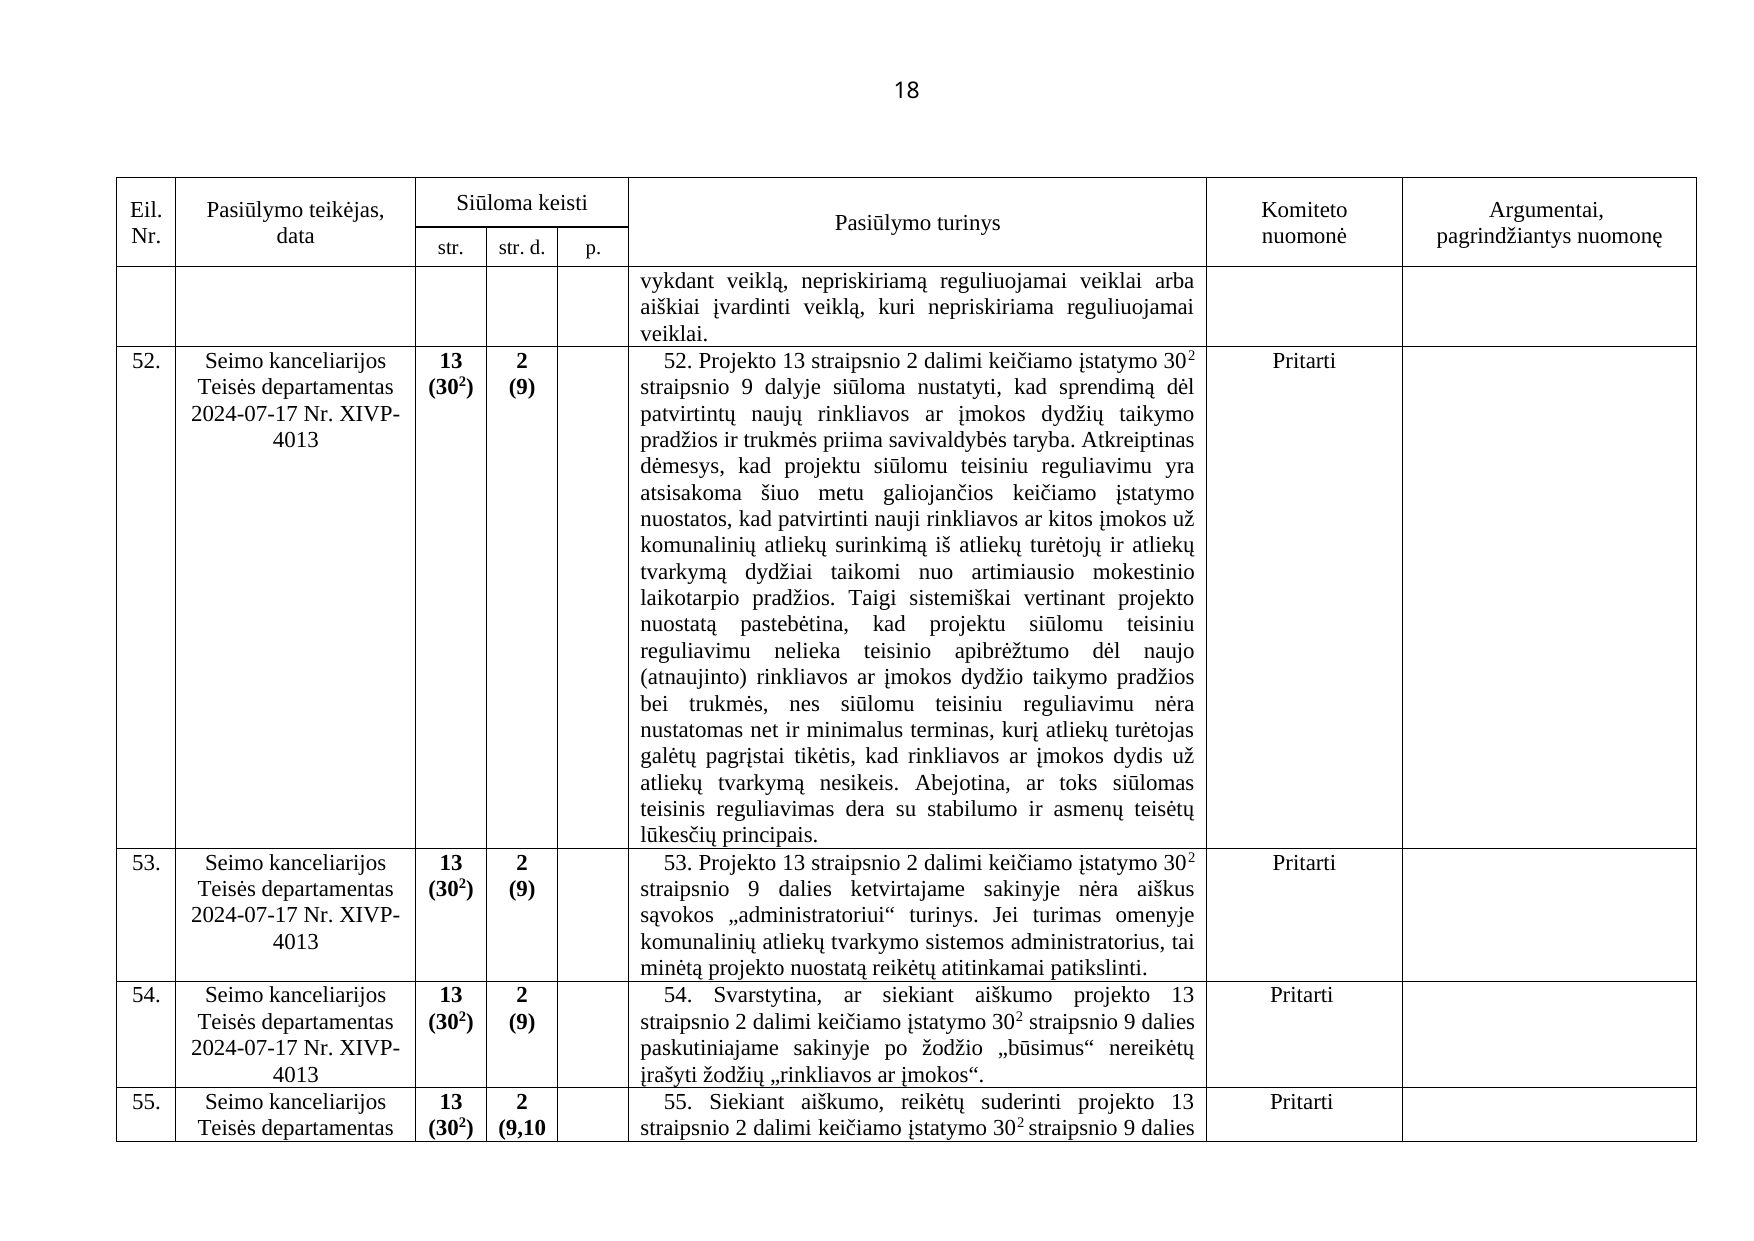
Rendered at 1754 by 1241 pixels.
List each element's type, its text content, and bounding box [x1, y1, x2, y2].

table_header Siūloma keisti [416, 178, 628, 226]
table_cell Pritarti [1207, 849, 1402, 981]
table_cell 13 (302) [416, 982, 486, 1087]
table_header Argumentai, pagrindžiantys nuomonę [1403, 178, 1696, 266]
table_cell [558, 849, 628, 981]
table_cell 13 (302) [416, 849, 486, 981]
table_cell str. d. [487, 228, 557, 266]
table_cell [558, 1088, 628, 1141]
table_cell Pritarti [1207, 347, 1402, 848]
table_header Pasiūlymo teikėjas, data [176, 178, 415, 266]
table_cell [1403, 267, 1696, 346]
table_cell vykdant veiklą, nepriskiriamą reguliuojamai veiklai arba aiškiai įvardinti veiklą, kuri nepriskiriama reguliuojamai veiklai. [629, 267, 1206, 346]
table_cell 53. Projekto 13 straipsnio 2 dalimi keičiamo įstatymo 302 straipsnio 9 dalies ketvirtajame sakinyje nėra aiškus sąvokos „administratoriui“ turinys. Jei turimas omenyje komunalinių atliekų tvarkymo sistemos administratorius, tai minėtą projekto nuostatą reikėtų atitinkamai patikslinti. [629, 849, 1206, 981]
table_cell Seimo kanceliarijos Teisės departamentas 2024-07-17 Nr. XIVP-4013 [176, 849, 415, 981]
table_cell 52. [117, 347, 175, 848]
table_cell [1403, 1088, 1696, 1141]
table_cell [416, 267, 486, 346]
table_cell [1403, 347, 1696, 848]
table_cell 52. Projekto 13 straipsnio 2 dalimi keičiamo įstatymo 302 straipsnio 9 dalyje siūloma nustatyti, kad sprendimą dėl patvirtintų naujų rinkliavos ar įmokos dydžių taikymo pradžios ir trukmės priima savivaldybės taryba. Atkreiptinas dėmesys, kad projektu siūlomu teisiniu reguliavimu yra atsisakoma šiuo metu galiojančios keičiamo įstatymo nuostatos, kad patvirtinti nauji rinkliavos ar kitos įmokos už komunalinių atliekų surinkimą iš atliekų turėtojų ir atliekų tvarkymą dydžiai taikomi nuo artimiausio mokestinio laikotarpio pradžios. Taigi sistemiškai vertinant projekto nuostatą pastebėtina, kad projektu siūlomu teisiniu reguliavimu nelieka teisinio apibrėžtumo dėl naujo (atnaujinto) rinkliavos ar įmokos dydžio taikymo pradžios bei trukmės, nes siūlomu teisiniu reguliavimu nėra nustatomas net ir minimalus terminas, kurį atliekų turėtojas galėtų pagrįstai tikėtis, kad rinkliavos ar įmokos dydis už atliekų tvarkymą nesikeis. Abejotina, ar toks siūlomas teisinis reguliavimas dera su stabilumo ir asmenų teisėtų lūkesčių principais. [629, 347, 1206, 848]
table_cell Seimo kanceliarijos Teisės departamentas 2024-07-17 Nr. XIVP-4013 [176, 347, 415, 848]
table_cell [558, 347, 628, 848]
table_cell 2 (9) [487, 347, 557, 848]
table_cell [117, 267, 175, 346]
table_header Eil. Nr. [117, 178, 175, 266]
table_cell Pritarti [1207, 982, 1402, 1087]
table_header Pasiūlymo turinys [629, 178, 1206, 266]
table_cell 54. Svarstytina, ar siekiant aiškumo projekto 13 straipsnio 2 dalimi keičiamo įstatymo 302 straipsnio 9 dalies paskutiniajame sakinyje po žodžio „būsimus“ nereikėtų įrašyti žodžių „rinkliavos ar įmokos“. [629, 982, 1206, 1087]
table_header Komiteto nuomonė [1207, 178, 1402, 266]
table_cell 54. [117, 982, 175, 1087]
table_cell [558, 267, 628, 346]
table_cell 53. [117, 849, 175, 981]
table_cell 13 (302) [416, 1088, 486, 1141]
table_cell Pritarti [1207, 1088, 1402, 1141]
table_cell 2 (9,10 [487, 1088, 557, 1141]
table_cell [558, 982, 628, 1087]
table_cell str. [416, 228, 486, 266]
table_cell [1207, 267, 1402, 346]
table_cell [1403, 849, 1696, 981]
table_cell [487, 267, 557, 346]
table_cell 55. Siekiant aiškumo, reikėtų suderinti projekto 13 straipsnio 2 dalimi keičiamo įstatymo 302 straipsnio 9 dalies [629, 1088, 1206, 1141]
table_cell p. [558, 228, 628, 266]
table_cell Seimo kanceliarijos Teisės departamentas 2024-07-17 Nr. XIVP-4013 [176, 982, 415, 1087]
table_cell [1403, 982, 1696, 1087]
table_cell 2 (9) [487, 982, 557, 1087]
table_cell 2 (9) [487, 849, 557, 981]
table_cell [176, 267, 415, 346]
table_cell Seimo kanceliarijos Teisės departamentas [176, 1088, 415, 1141]
table_cell 55. [117, 1088, 175, 1141]
table_cell 13 (302) [416, 347, 486, 848]
